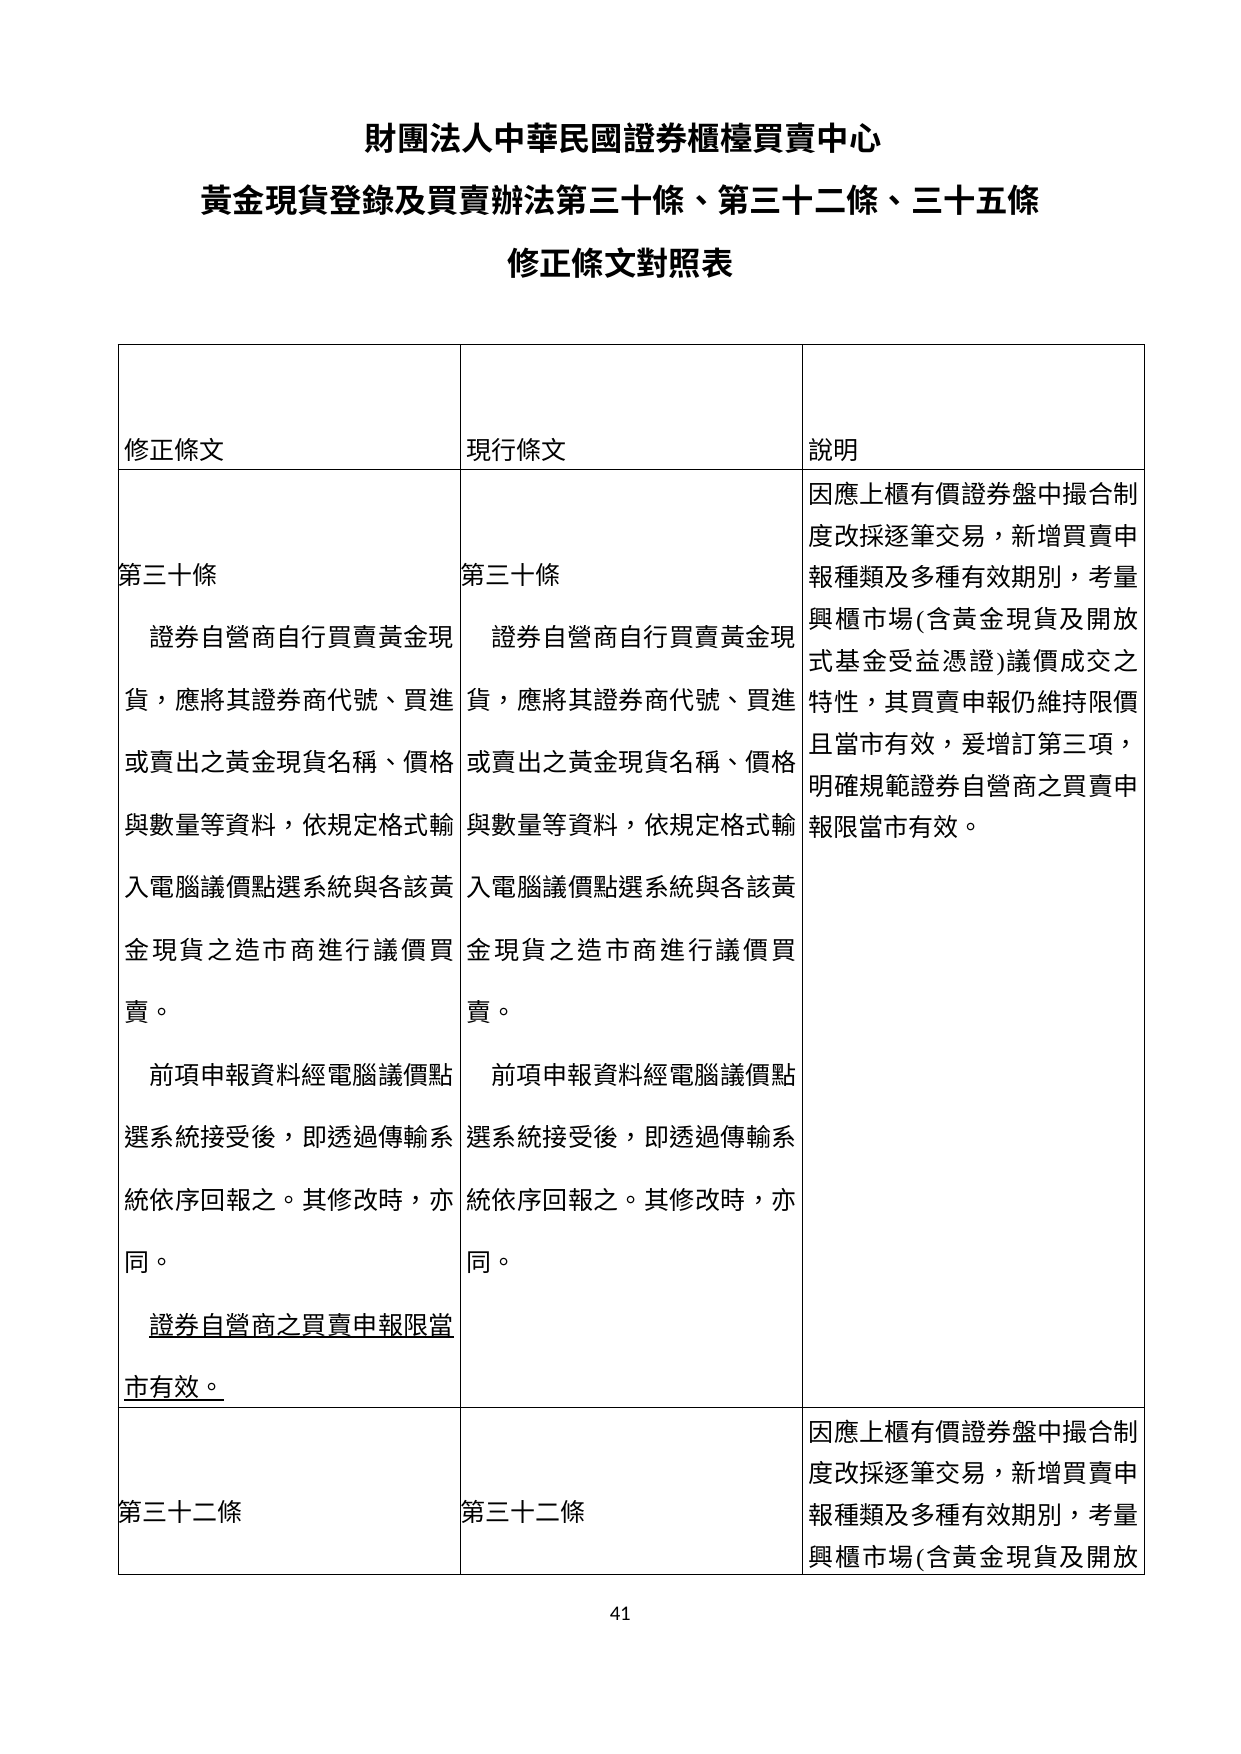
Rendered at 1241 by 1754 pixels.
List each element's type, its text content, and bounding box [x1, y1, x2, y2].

text 黃金現貨登錄及買賣辦法第三十條、第三十二條、三十五條 [118, 157, 1122, 219]
table_cell 第三十條 證券自營商自行買賣黃金現貨，應將其證券商代號、買進或賣出之黃金現貨名稱、價格與數量等資料，依規定格式輸入電腦議價點選系統與各該黃金現貨之造市商進行議價買賣。 前項申報資料經電腦議價點選系統接受後，即透過傳輸系統依序回報之。其修改時，亦同。 證券自營商之買賣申報限當市有效。 [119, 470, 460, 1407]
table_cell 第三十二條 [119, 1408, 460, 1574]
table_header 現行條文 [461, 345, 802, 469]
text 財團法人中華民國證券櫃檯買賣中心 [118, 94, 1122, 157]
table_cell 因應上櫃有價證券盤中撮合制度改採逐筆交易，新增買賣申報種類及多種有效期別，考量興櫃市場(含黃金現貨及開放 [803, 1408, 1144, 1574]
table_cell 第三十條 證券自營商自行買賣黃金現貨，應將其證券商代號、買進或賣出之黃金現貨名稱、價格與數量等資料，依規定格式輸入電腦議價點選系統與各該黃金現貨之造市商進行議價買賣。 前項申報資料經電腦議價點選系統接受後，即透過傳輸系統依序回報之。其修改時，亦同。 [461, 470, 802, 1407]
table_header 修正條文 [119, 345, 460, 469]
table_header 說明 [803, 345, 1144, 469]
table_cell 第三十二條 [461, 1408, 802, 1574]
table_cell 因應上櫃有價證券盤中撮合制度改採逐筆交易，新增買賣申報種類及多種有效期別，考量興櫃市場(含黃金現貨及開放式基金受益憑證)議價成交之特性，其買賣申報仍維持限價且當市有效，爰增訂第三項，明確規範證券自營商之買賣申報限當市有效。 [803, 470, 1144, 1407]
text 修正條文對照表 [118, 219, 1122, 282]
